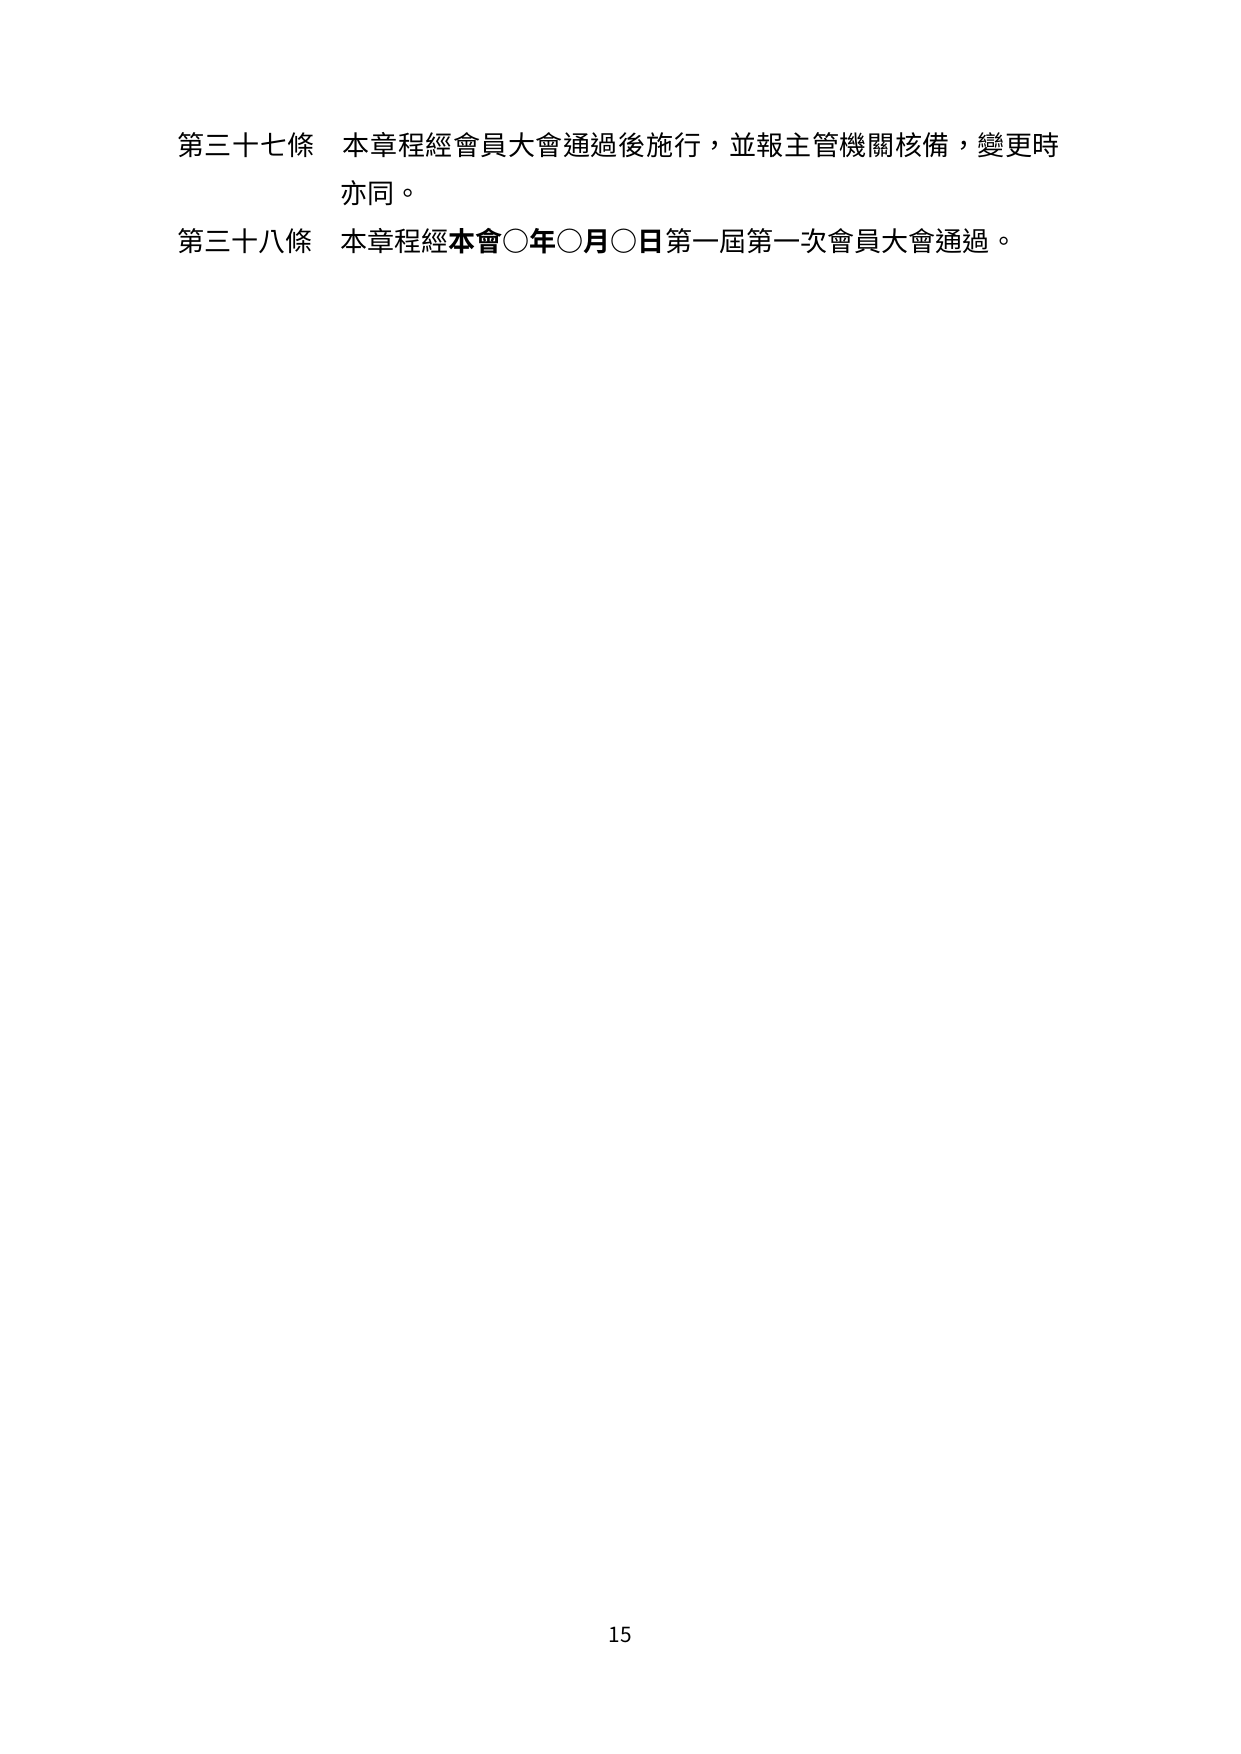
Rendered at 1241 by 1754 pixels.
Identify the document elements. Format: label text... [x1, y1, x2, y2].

text 第三十七條 本章程經會員大會通過後施行，並報主管機關核備，變更時亦同。 [177, 117, 1063, 213]
text 第三十八條 本章程經本會○年○月○日第一屆第一次會員大會通過。 [177, 213, 1063, 261]
